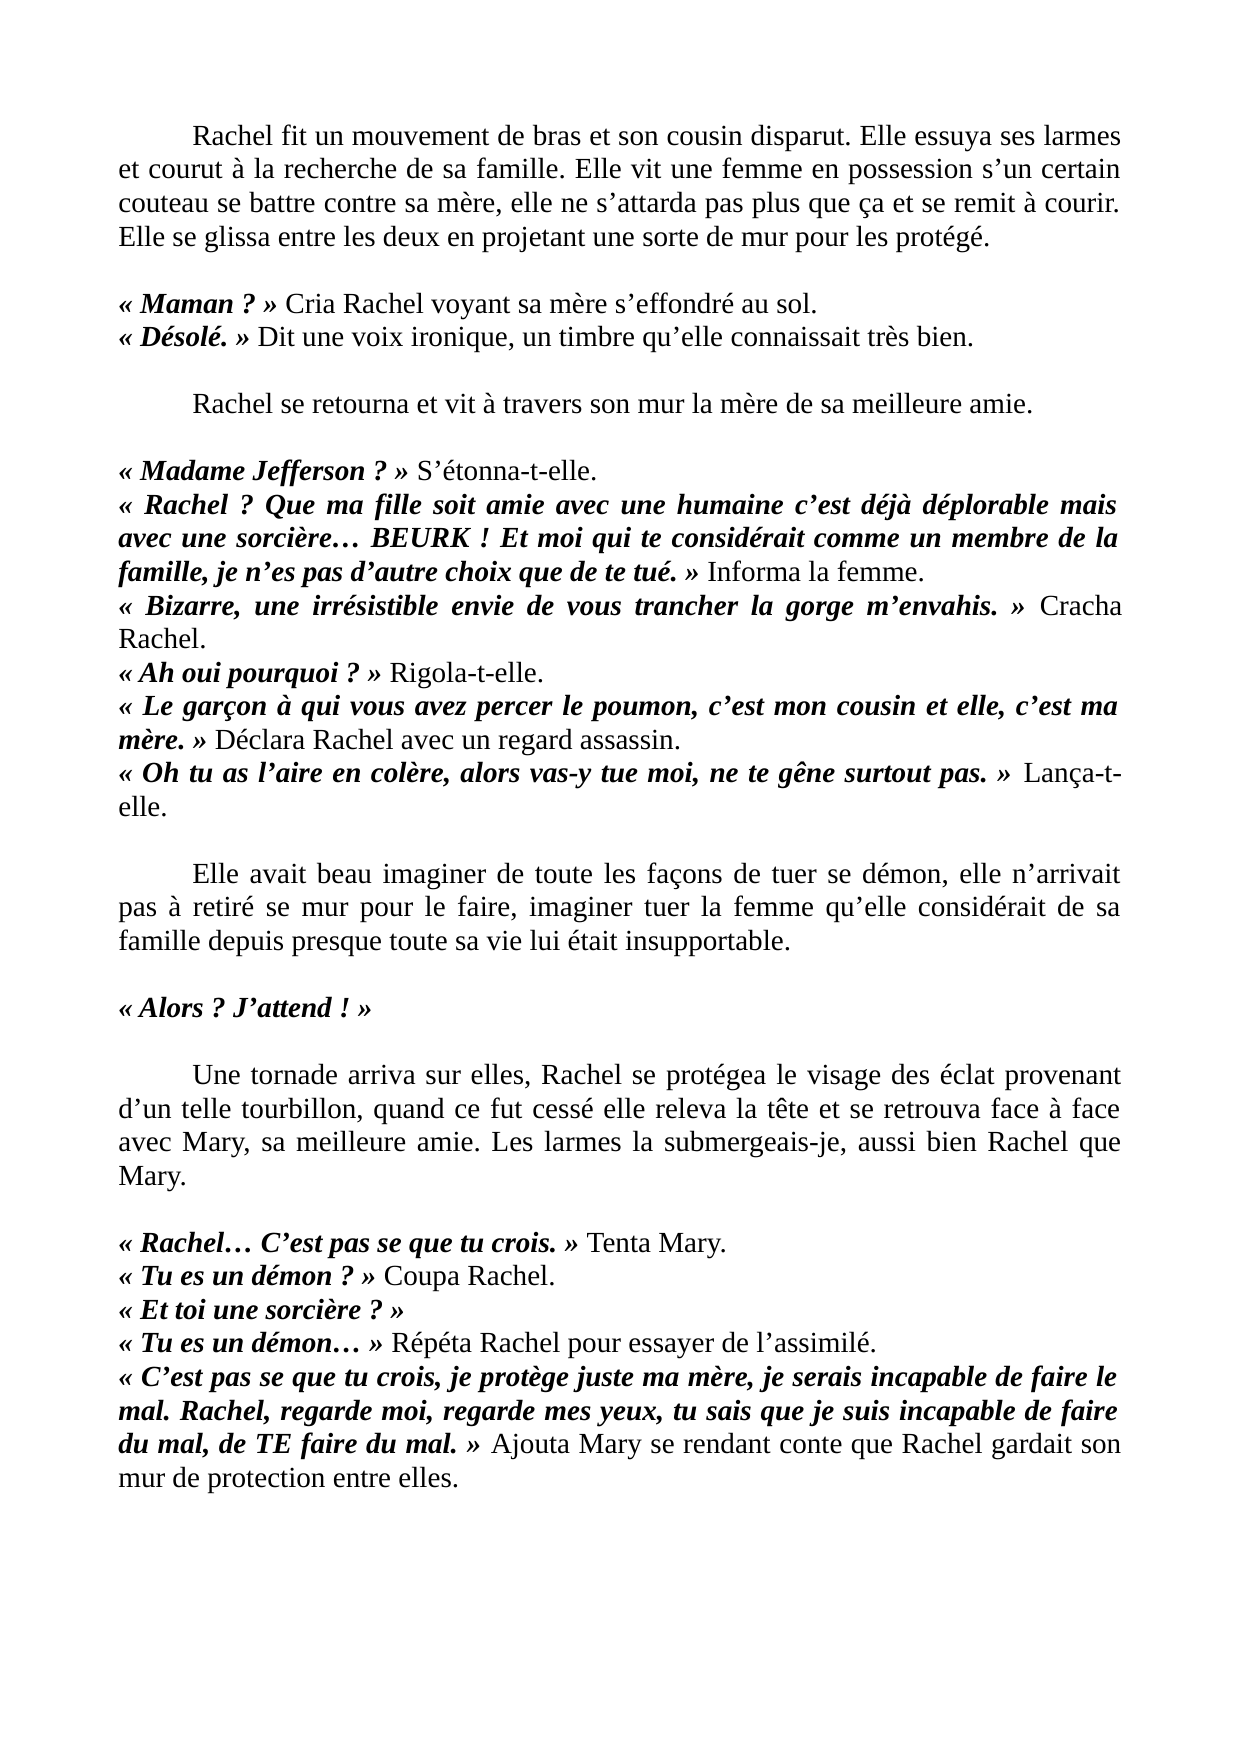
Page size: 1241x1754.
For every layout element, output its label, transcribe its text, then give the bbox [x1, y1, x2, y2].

text « Madame Jefferson ? » S’étonna-t-elle. [118, 453, 1122, 487]
text « Ah oui pourquoi ? » Rigola-t-elle. [118, 655, 1122, 688]
text Elle avait beau imaginer de toute les façons de tuer se démon, elle n’arrivait pas à retiré se mur pour le faire, imaginer tuer la femme qu’elle considérait de sa famille depuis presque toute sa vie lui était insupportable. [118, 856, 1122, 957]
text « Le garçon à qui vous avez percer le poumon, c’est mon cousin et elle, c’est ma mère. » Déclara Rachel avec un regard assassin. [118, 688, 1122, 755]
text « Rachel… C’est pas se que tu crois. » Tenta Mary. [118, 1225, 1122, 1258]
text « Et toi une sorcière ? » [118, 1292, 1122, 1326]
text « Tu es un démon ? » Coupa Rachel. [118, 1258, 1122, 1292]
text « Tu es un démon… » Répéta Rachel pour essayer de l’assimilé. [118, 1326, 1122, 1359]
text « Bizarre, une irrésistible envie de vous trancher la gorge m’envahis. » Cracha Rachel. [118, 588, 1122, 655]
text Rachel fit un mouvement de bras et son cousin disparut. Elle essuya ses larmes et courut à la recherche de sa famille. Elle vit une femme en possession s’un certain couteau se battre contre sa mère, elle ne s’attarda pas plus que ça et se remit à courir. Elle se glissa entre les deux en projetant une sorte de mur pour les protégé. [118, 118, 1122, 252]
text « Alors ? J’attend ! » [118, 990, 1122, 1024]
text Rachel se retourna et vit à travers son mur la mère de sa meilleure amie. [118, 386, 1122, 420]
text « Rachel ? Que ma fille soit amie avec une humaine c’est déjà déplorable mais avec une sorcière… BEURK ! Et moi qui te considérait comme un membre de la famille, je n’es pas d’autre choix que de te tué. » Informa la femme. [118, 487, 1122, 588]
text « Désolé. » Dit une voix ironique, un timbre qu’elle connaissait très bien. [118, 319, 1122, 353]
text « C’est pas se que tu crois, je protège juste ma mère, je serais incapable de faire le mal. Rachel, regarde moi, regarde mes yeux, tu sais que je suis incapable de faire du mal, de TE faire du mal. » Ajouta Mary se rendant conte que Rachel gardait son mur de protection entre elles. [118, 1359, 1122, 1493]
text « Oh tu as l’aire en colère, alors vas-y tue moi, ne te gêne surtout pas. » Lança-t-elle. [118, 755, 1122, 822]
text Une tornade arriva sur elles, Rachel se protégea le visage des éclat provenant d’un telle tourbillon, quand ce fut cessé elle releva la tête et se retrouva face à face avec Mary, sa meilleure amie. Les larmes la submergeais-je, aussi bien Rachel que Mary. [118, 1057, 1122, 1191]
text « Maman ? » Cria Rachel voyant sa mère s’effondré au sol. [118, 286, 1122, 319]
